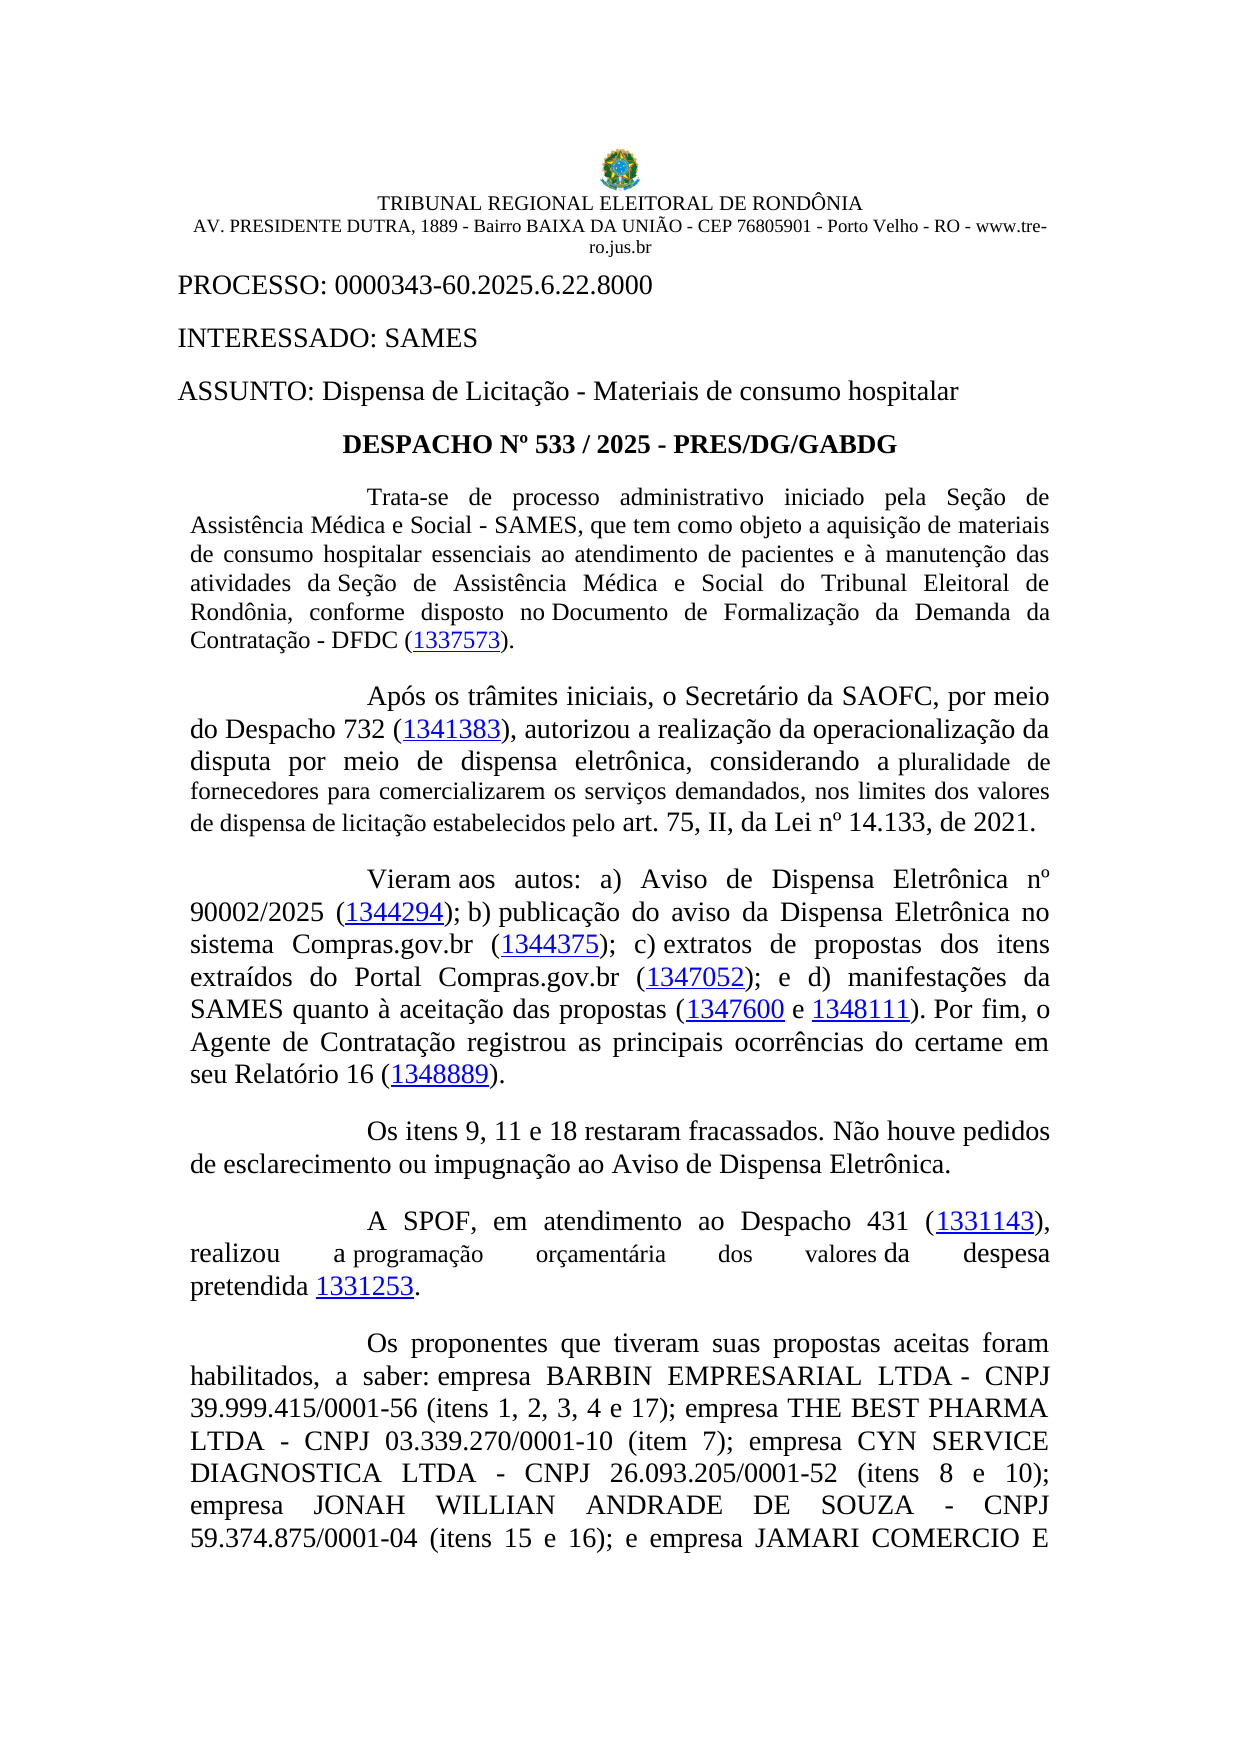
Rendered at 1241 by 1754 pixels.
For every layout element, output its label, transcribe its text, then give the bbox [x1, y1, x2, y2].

text Os proponentes que tiveram suas propostas aceitas foram habilitados, a saber: empresa BARBIN EMPRESARIAL LTDA - CNPJ 39.999.415/0001-56 (itens 1, 2, 3, 4 e 17); empresa THE BEST PHARMA LTDA - CNPJ 03.339.270/0001-10 (item 7); empresa CYN SERVICE DIAGNOSTICA LTDA - CNPJ 26.093.205/0001-52 (itens 8 e 10); empresa JONAH WILLIAN ANDRADE DE SOUZA - CNPJ 59.374.875/0001-04 (itens 15 e 16); e empresa JAMARI COMERCIO E [190, 1326, 1051, 1553]
text INTERESSADO: SAMES [177, 321, 1063, 354]
text Vieram aos autos: a) Aviso de Dispensa Eletrônica nº 90002/2025 (1344294); b) publicação do aviso da Dispensa Eletrônica no sistema Compras.gov.br (1344375); c) extratos de propostas dos itens extraídos do Portal Compras.gov.br (1347052); e d) manifestações da SAMES quanto à aceitação das propostas (1347600 e 1348111). Por fim, o Agente de Contratação registrou as principais ocorrências do certame em seu Relatório 16 (1348889). [190, 863, 1051, 1089]
text PROCESSO: 0000343-60.2025.6.22.8000 [177, 268, 1063, 300]
text Despacho Nº 533 / 2025 - PRES/DG/GABDG [177, 428, 1063, 459]
text ASSUNTO: Dispensa de Licitação - Materiais de consumo hospitalar [177, 374, 1063, 407]
text A SPOF, em atendimento ao Despacho 431 (1331143), realizou a programação orçamentária dos valores da despesa pretendida 1331253. [190, 1204, 1051, 1301]
text TRIBUNAL REGIONAL ELEITORAL DE RONDÔNIA [177, 190, 1063, 214]
text AV. PRESIDENTE DUTRA, 1889 - Bairro BAIXA DA UNIÃO - CEP 76805901 - Porto Velho - RO - www.tre-ro.jus.br [177, 214, 1063, 258]
text Os itens 9, 11 e 18 restaram fracassados. Não houve pedidos de esclarecimento ou impugnação ao Aviso de Dispensa Eletrônica. [190, 1114, 1051, 1179]
text Trata-se de processo administrativo iniciado pela Seção de Assistência Médica e Social - SAMES, que tem como objeto a aquisição de materiais de consumo hospitalar essenciais ao atendimento de pacientes e à manutenção das atividades da Seção de Assistência Médica e Social do Tribunal Eleitoral de Rondônia, conforme disposto no Documento de Formalização da Demanda da Contratação - DFDC (1337573). [190, 482, 1051, 654]
text Após os trâmites iniciais, o Secretário da SAOFC, por meio do Despacho 732 (1341383), autorizou a realização da operacionalização da disputa por meio de dispensa eletrônica, considerando a pluralidade de fornecedores para comercializarem os serviços demandados, nos limites dos valores de dispensa de licitação estabelecidos pelo art. 75, II, da Lei nº 14.133, de 2021. [190, 679, 1051, 838]
